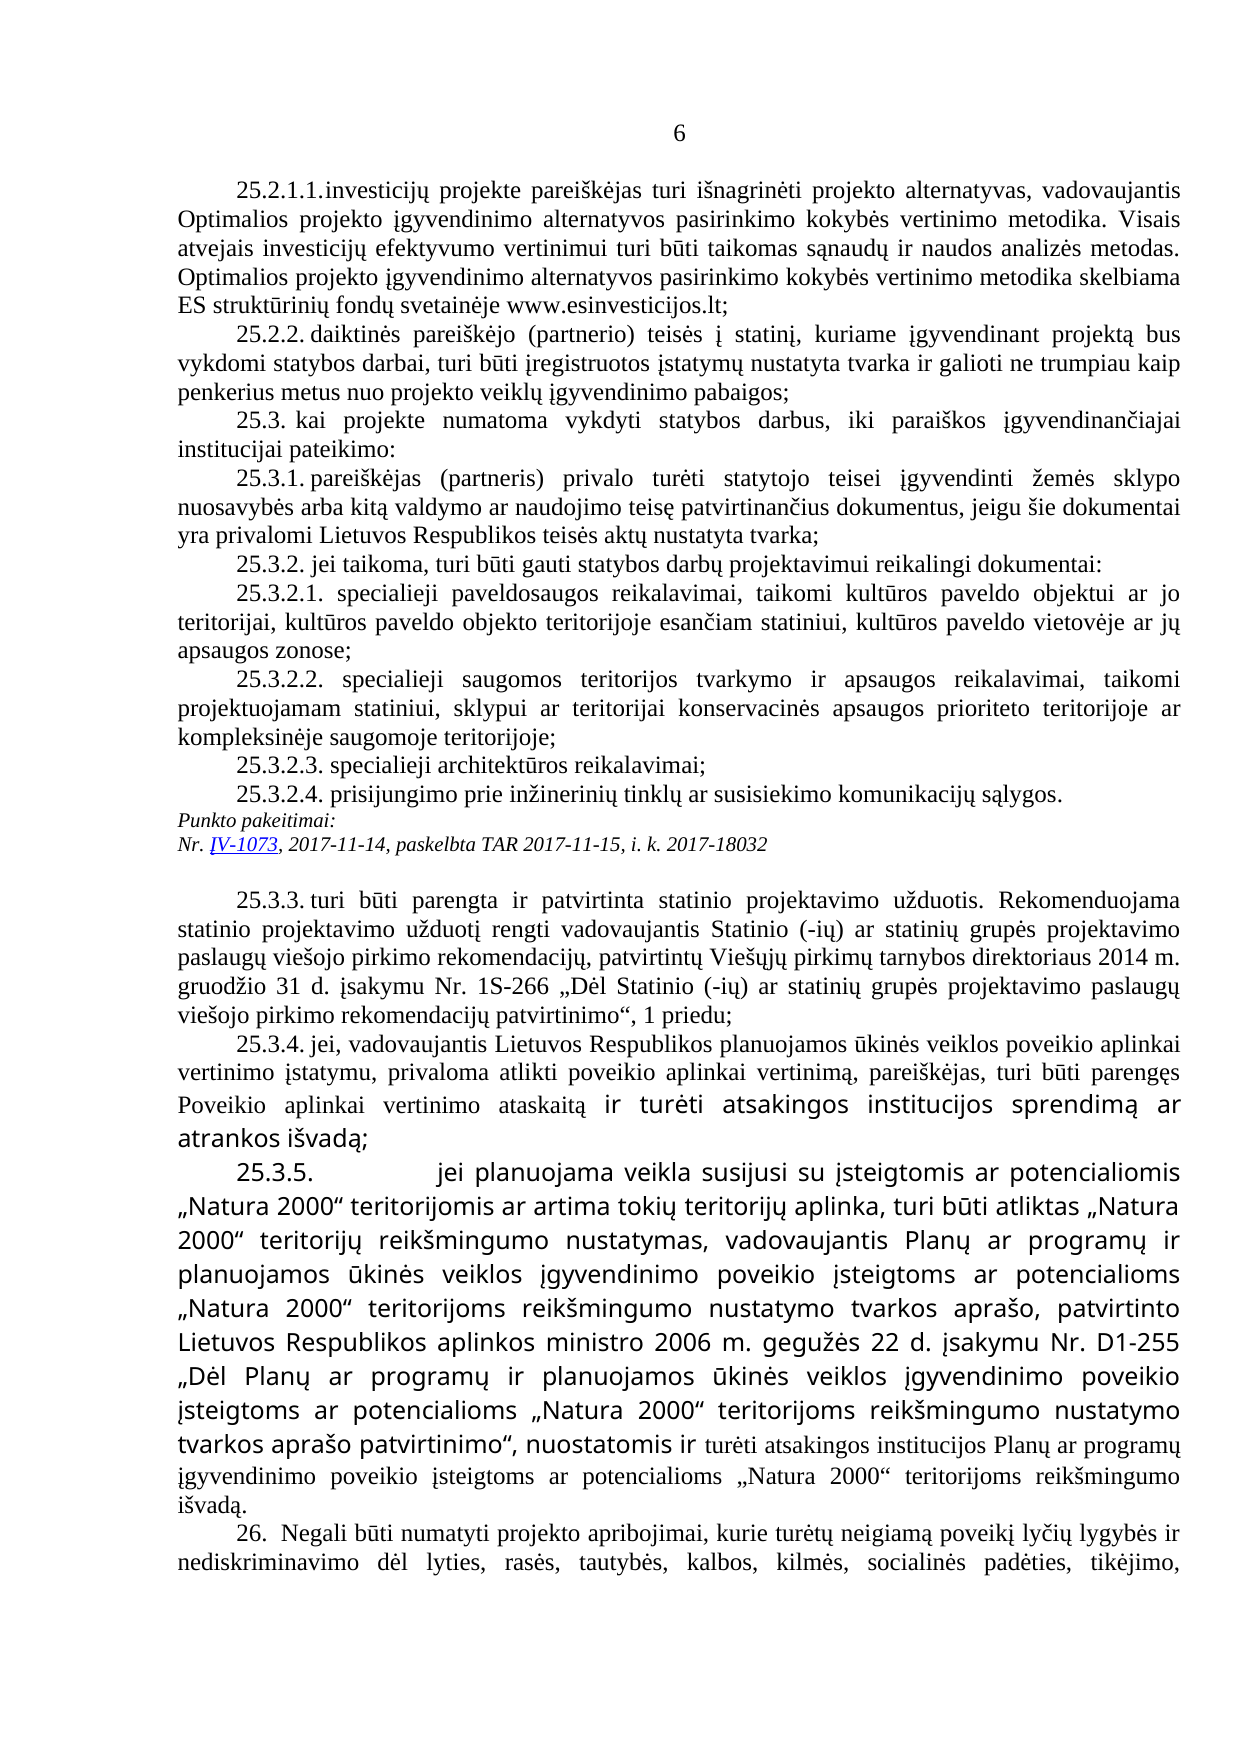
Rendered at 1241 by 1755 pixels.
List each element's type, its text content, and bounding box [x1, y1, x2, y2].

text 25.3.3. turi būti parengta ir patvirtinta statinio projektavimo užduotis. Rekomenduojama statinio projektavimo užduotį rengti vadovaujantis Statinio (-ių) ar statinių grupės projektavimo paslaugų viešojo pirkimo rekomendacijų, patvirtintų Viešųjų pirkimų tarnybos direktoriaus 2014 m. gruodžio 31 d. įsakymu Nr. 1S-266 „Dėl Statinio (-ių) ar statinių grupės projektavimo paslaugų viešojo pirkimo rekomendacijų patvirtinimo“, 1 priedu; [177, 885, 1181, 1029]
text 25.3.2.4. prisijungimo prie inžinerinių tinklų ar susisiekimo komunikacijų sąlygos. [177, 779, 1181, 808]
text 25.3.2.1. specialieji paveldosaugos reikalavimai, taikomi kultūros paveldo objektui ar jo teritorijai, kultūros paveldo objekto teritorijoje esančiam statiniui, kultūros paveldo vietovėje ar jų apsaugos zonose; [177, 578, 1181, 664]
text Punkto pakeitimai: [177, 808, 1181, 832]
text 25.3.5. jei planuojama veikla susijusi su įsteigtomis ar potencialiomis „Natura 2000“ teritorijomis ar artima tokių teritorijų aplinka, turi būti atliktas „Natura 2000“ teritorijų reikšmingumo nustatymas, vadovaujantis Planų ar programų ir planuojamos ūkinės veiklos įgyvendinimo poveikio įsteigtoms ar potencialioms „Natura 2000“ teritorijoms reikšmingumo nustatymo tvarkos aprašo, patvirtinto Lietuvos Respublikos aplinkos ministro 2006 m. gegužės 22 d. įsakymu Nr. D1-255 „Dėl Planų ar programų ir planuojamos ūkinės veiklos įgyvendinimo poveikio įsteigtoms ar potencialioms „Natura 2000“ teritorijoms reikšmingumo nustatymo tvarkos aprašo patvirtinimo“, nuostatomis ir turėti atsakingos institucijos Planų ar programų įgyvendinimo poveikio įsteigtoms ar potencialioms „Natura 2000“ teritorijoms reikšmingumo išvadą. [177, 1154, 1181, 1518]
text Nr. ĮV-1073, 2017-11-14, paskelbta TAR 2017-11-15, i. k. 2017-18032 [177, 832, 1181, 856]
text 25.3. kai projekte numatoma vykdyti statybos darbus, iki paraiškos įgyvendinančiajai institucijai pateikimo: [177, 406, 1181, 463]
text 25.3.2. jei taikoma, turi būti gauti statybos darbų projektavimui reikalingi dokumentai: [177, 549, 1181, 578]
text 25.2.1.1. investicijų projekte pareiškėjas turi išnagrinėti projekto alternatyvas, vadovaujantis Optimalios projekto įgyvendinimo alternatyvos pasirinkimo kokybės vertinimo metodika. Visais atvejais investicijų efektyvumo vertinimui turi būti taikomas sąnaudų ir naudos analizės metodas. Optimalios projekto įgyvendinimo alternatyvos pasirinkimo kokybės vertinimo metodika skelbiama ES struktūrinių fondų svetainėje www.esinvesticijos.lt; [177, 176, 1181, 319]
text 26. Negali būti numatyti projekto apribojimai, kurie turėtų neigiamą poveikį lyčių lygybės ir nediskriminavimo dėl lyties, rasės, tautybės, kalbos, kilmės, socialinės padėties, tikėjimo, [177, 1518, 1181, 1576]
text 25.2.2. daiktinės pareiškėjo (partnerio) teisės į statinį, kuriame įgyvendinant projektą bus vykdomi statybos darbai, turi būti įregistruotos įstatymų nustatyta tvarka ir galioti ne trumpiau kaip penkerius metus nuo projekto veiklų įgyvendinimo pabaigos; [177, 319, 1181, 406]
text 25.3.1. pareiškėjas (partneris) privalo turėti statytojo teisei įgyvendinti žemės sklypo nuosavybės arba kitą valdymo ar naudojimo teisę patvirtinančius dokumentus, jeigu šie dokumentai yra privalomi Lietuvos Respublikos teisės aktų nustatyta tvarka; [177, 463, 1181, 549]
text 25.3.4. jei, vadovaujantis Lietuvos Respublikos planuojamos ūkinės veiklos poveikio aplinkai vertinimo įstatymu, privaloma atlikti poveikio aplinkai vertinimą, pareiškėjas, turi būti parengęs Poveikio aplinkai vertinimo ataskaitą ir turėti atsakingos institucijos sprendimą ar atrankos išvadą; [177, 1029, 1181, 1154]
text 25.3.2.2. specialieji saugomos teritorijos tvarkymo ir apsaugos reikalavimai, taikomi projektuojamam statiniui, sklypui ar teritorijai konservacinės apsaugos prioriteto teritorijoje ar kompleksinėje saugomoje teritorijoje; [177, 664, 1181, 751]
text 25.3.2.3. specialieji architektūros reikalavimai; [177, 751, 1181, 779]
